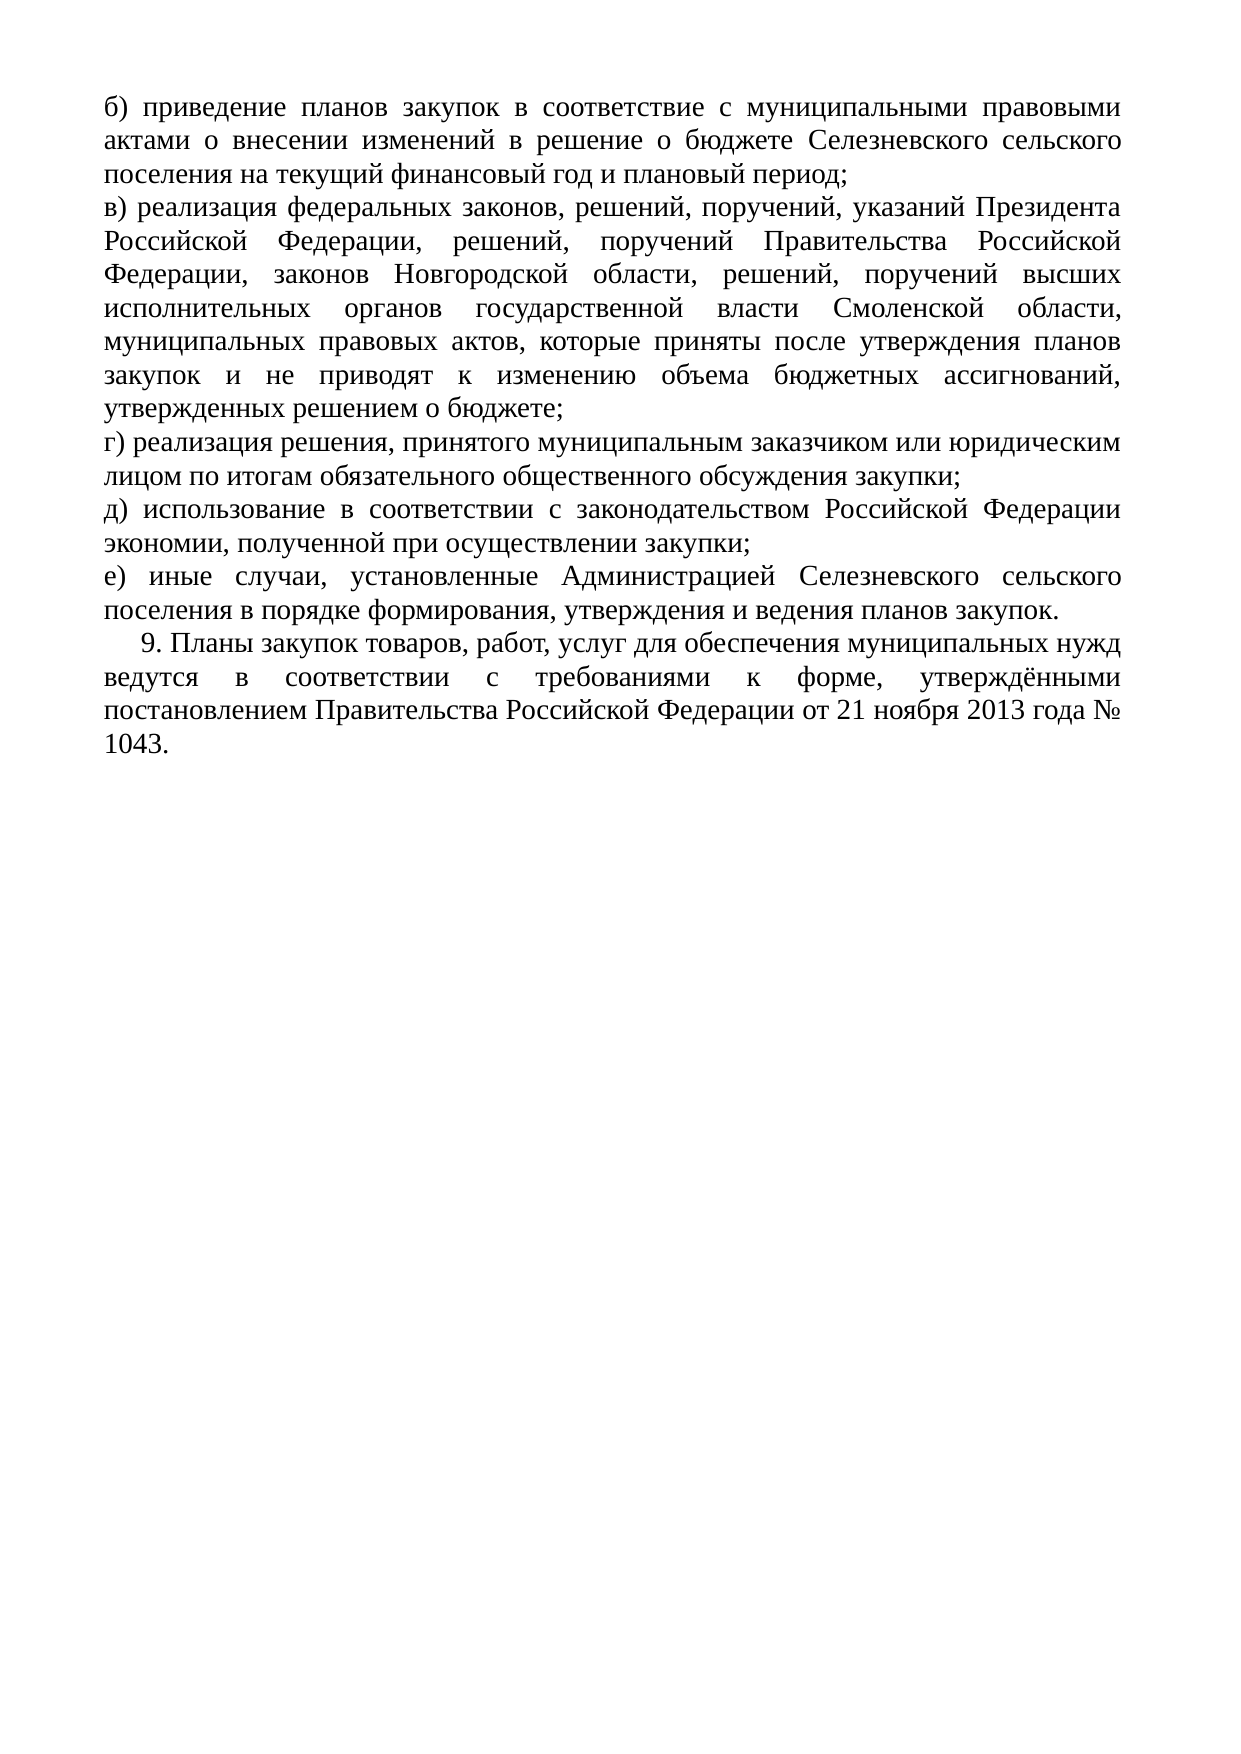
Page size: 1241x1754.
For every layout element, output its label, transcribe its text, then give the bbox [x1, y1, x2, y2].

text 9. Планы закупок товаров, работ, услуг для обеспечения муниципальных нужд ведутся в соответствии с требованиями к форме, утверждёнными постановлением Правительства Российской Федерации от 21 ноября 2013 года № 1043. [103, 625, 1122, 759]
text д) использование в соответствии с законодательством Российской Федерации экономии, полученной при осуществлении закупки; [103, 491, 1122, 558]
text в) реализация федеральных законов, решений, поручений, указаний Президента Российской Федерации, решений, поручений Правительства Российской Федерации, законов Новгородской области, решений, поручений высших исполнительных органов государственной власти Смоленской области, муниципальных правовых актов, которые приняты после утверждения планов закупок и не приводят к изменению объема бюджетных ассигнований, утвержденных решением о бюджете; [103, 189, 1122, 424]
text б) приведение планов закупок в соответствие с муниципальными правовыми актами о внесении изменений в решение о бюджете Селезневского сельского поселения на текущий финансовый год и плановый период; [103, 89, 1122, 189]
text е) иные случаи, установленные Администрацией Селезневского сельского поселения в порядке формирования, утверждения и ведения планов закупок. [103, 558, 1122, 625]
text г) реализация решения, принятого муниципальным заказчиком или юридическим лицом по итогам обязательного общественного обсуждения закупки; [103, 424, 1122, 491]
